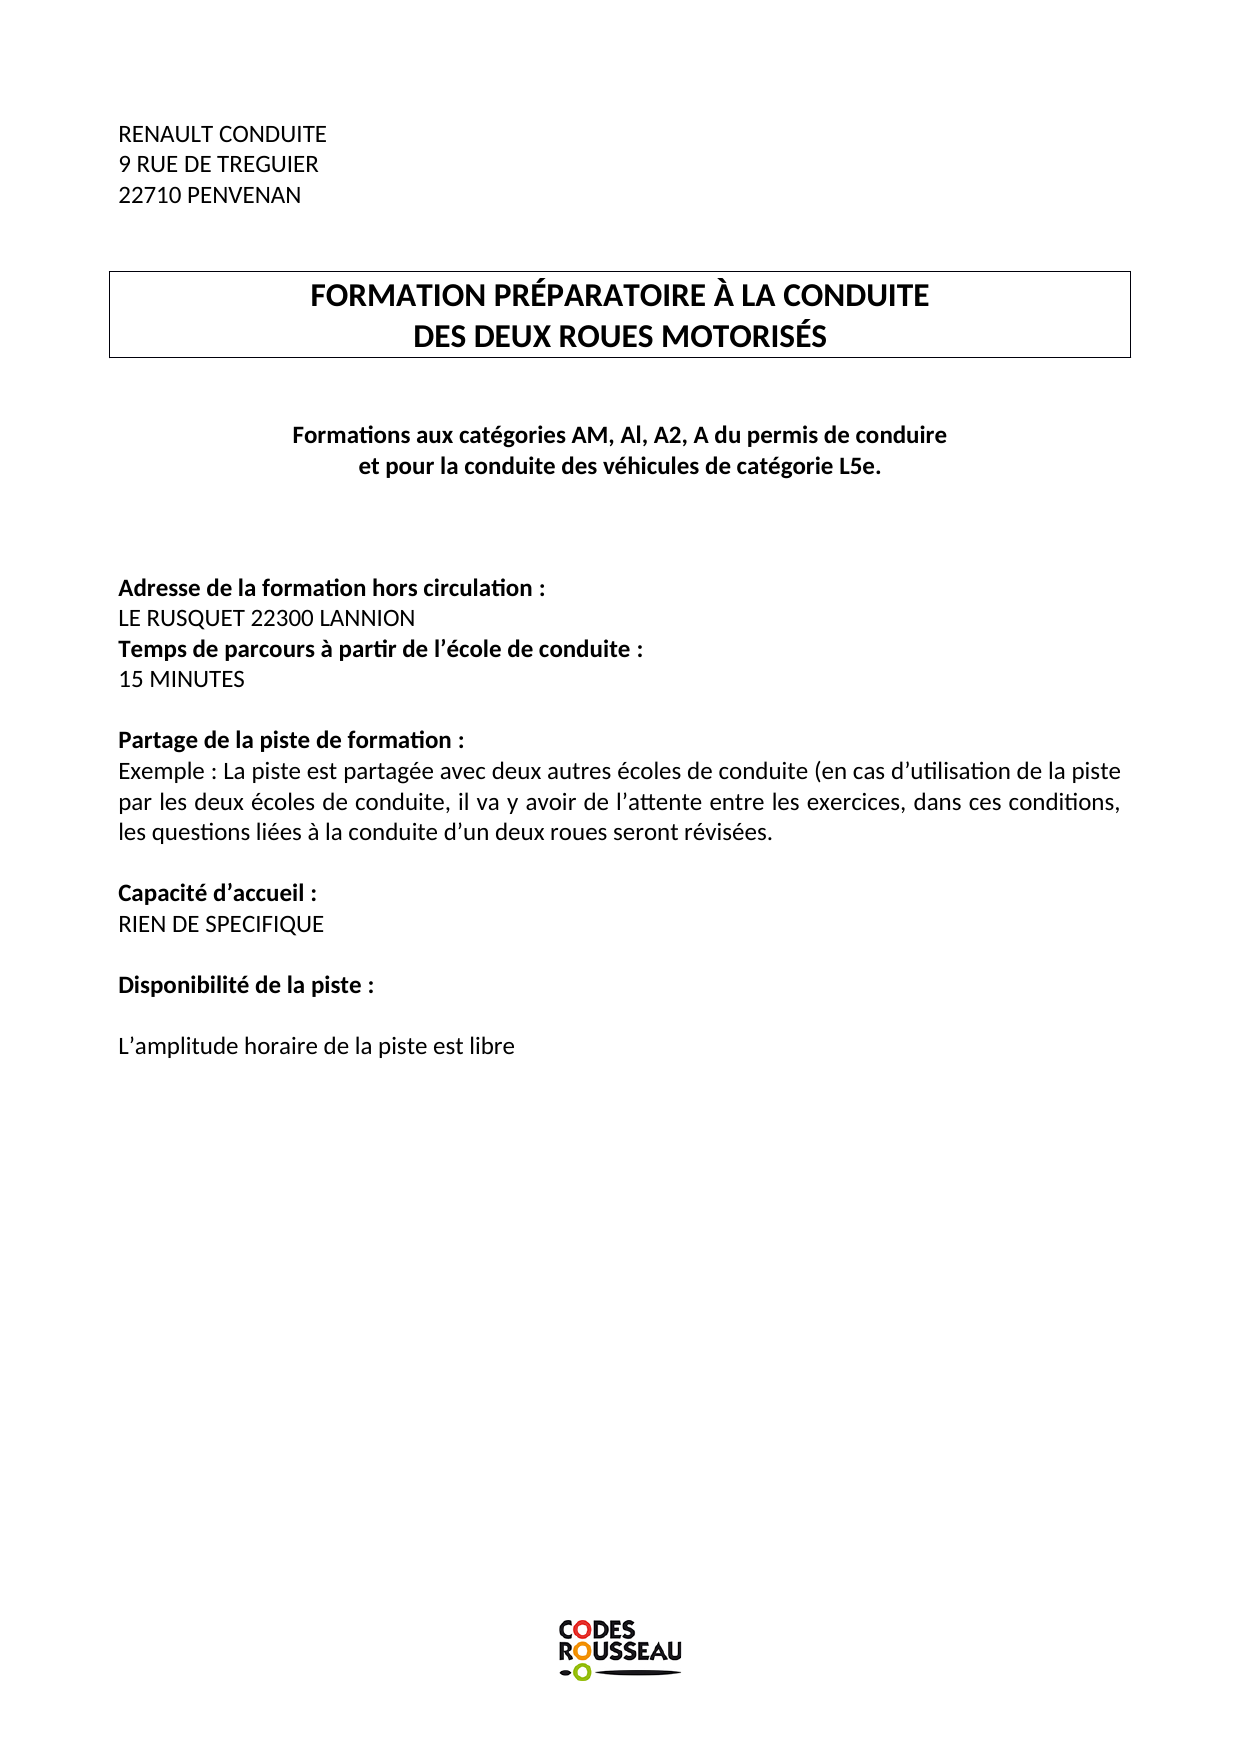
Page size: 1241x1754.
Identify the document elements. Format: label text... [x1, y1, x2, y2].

text 9 RUE DE TREGUIER [118, 149, 1122, 179]
text Capacité d’accueil : [118, 877, 1122, 908]
text RENAULT CONDUITE [118, 118, 1122, 149]
text FORMATION PRÉPARATOIRE À LA CONDUITE [110, 272, 1130, 311]
text et pour la conduite des véhicules de catégorie L5e. [118, 450, 1122, 481]
text Disponibilité de la piste : [118, 969, 1122, 999]
text Formations aux catégories AM, Al, A2, A du permis de conduire [118, 419, 1122, 450]
text LE RUSQUET 22300 LANNION [118, 603, 1122, 633]
text 22710 PENVENAN [118, 179, 1122, 210]
text Exemple : La piste est partagée avec deux autres écoles de conduite (en cas d’utilisation de la piste par les deux écoles de conduite, il va y avoir de l’attente entre les exercices, dans ces conditions, les questions liées à la conduite d’un deux roues seront révisées. [118, 755, 1122, 847]
text RIEN DE SPECIFIQUE [118, 908, 1122, 938]
text L’amplitude horaire de la piste est libre [118, 1030, 1122, 1060]
picture [559, 1620, 682, 1681]
text Temps de parcours à partir de l’école de conduite : [118, 633, 1122, 664]
text Adresse de la formation hors circulation : [118, 572, 1122, 603]
text 15 MINUTES [118, 664, 1122, 694]
text Partage de la piste de formation : [118, 725, 1122, 755]
text DES DEUX ROUES MOTORISÉS [110, 311, 1130, 357]
